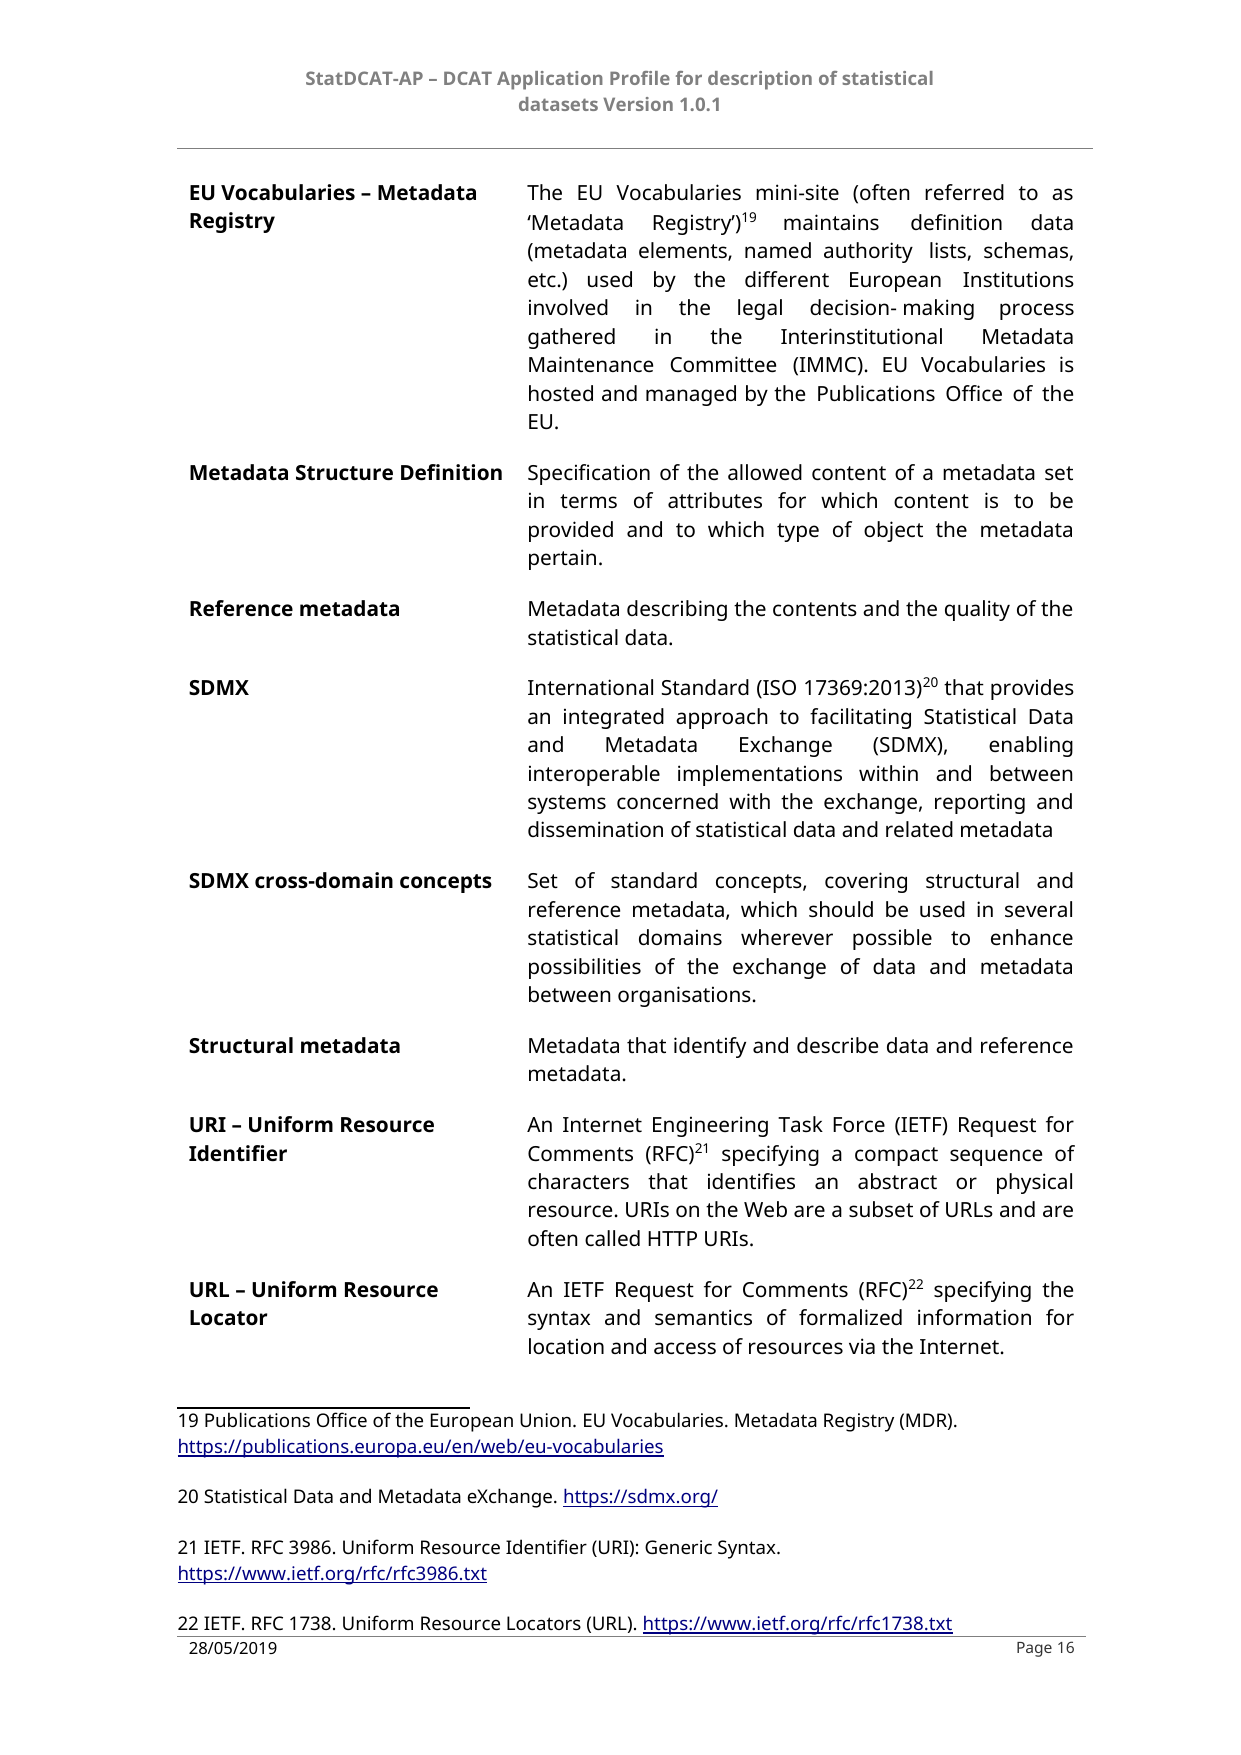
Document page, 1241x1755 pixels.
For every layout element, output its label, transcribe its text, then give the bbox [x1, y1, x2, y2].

table_cell Reference metadata [177, 594, 516, 673]
table_cell Metadata Structure Definition [177, 458, 516, 594]
table_cell URL – Uniform Resource Locator [177, 1275, 516, 1383]
table_cell EU Vocabularies – Metadata Registry [177, 178, 516, 458]
table_cell SDMX [177, 674, 516, 866]
table_cell An Internet Engineering Task Force (IETF) Request for Comments (RFC) specifying a compact sequence of characters that identifies an abstract or physical resource. URIs on the Web are a subset of URLs and are often called HTTP URIs. [516, 1110, 1086, 1275]
table_cell The EU Vocabularies mini-site (often referred to as ‘Metadata Registry’) maintains definition data (metadata elements, named authority lists, schemas, etc.) used by the different European Institutions involved in the legal decision-making process gathered in the Interinstitutional Metadata Maintenance Committee (IMMC). EU Vocabularies is hosted and managed by the Publications Office of the EU. [516, 178, 1086, 458]
table_cell Specification of the allowed content of a metadata set in terms of attributes for which content is to be provided and to which type of object the metadata pertain. [516, 458, 1086, 594]
table_cell International Standard (ISO 17369:2013) that provides an integrated approach to facilitating Statistical Data and Metadata Exchange (SDMX), enabling interoperable implementations within and between systems concerned with the exchange, reporting and dissemination of statistical data and related metadata [516, 674, 1086, 866]
table_cell Metadata that identify and describe data and reference metadata. [516, 1031, 1086, 1110]
table_cell URI – Uniform Resource Identifier [177, 1110, 516, 1275]
table_cell Metadata describing the contents and the quality of the statistical data. [516, 594, 1086, 673]
table_cell Set of standard concepts, covering structural and reference metadata, which should be used in several statistical domains wherever possible to enhance possibilities of the exchange of data and metadata between organisations. [516, 866, 1086, 1031]
table_cell An IETF Request for Comments (RFC) specifying the syntax and semantics of formalized information for location and access of resources via the Internet. [516, 1275, 1086, 1383]
table_cell SDMX cross-domain concepts [177, 866, 516, 1031]
table_cell Structural metadata [177, 1031, 516, 1110]
